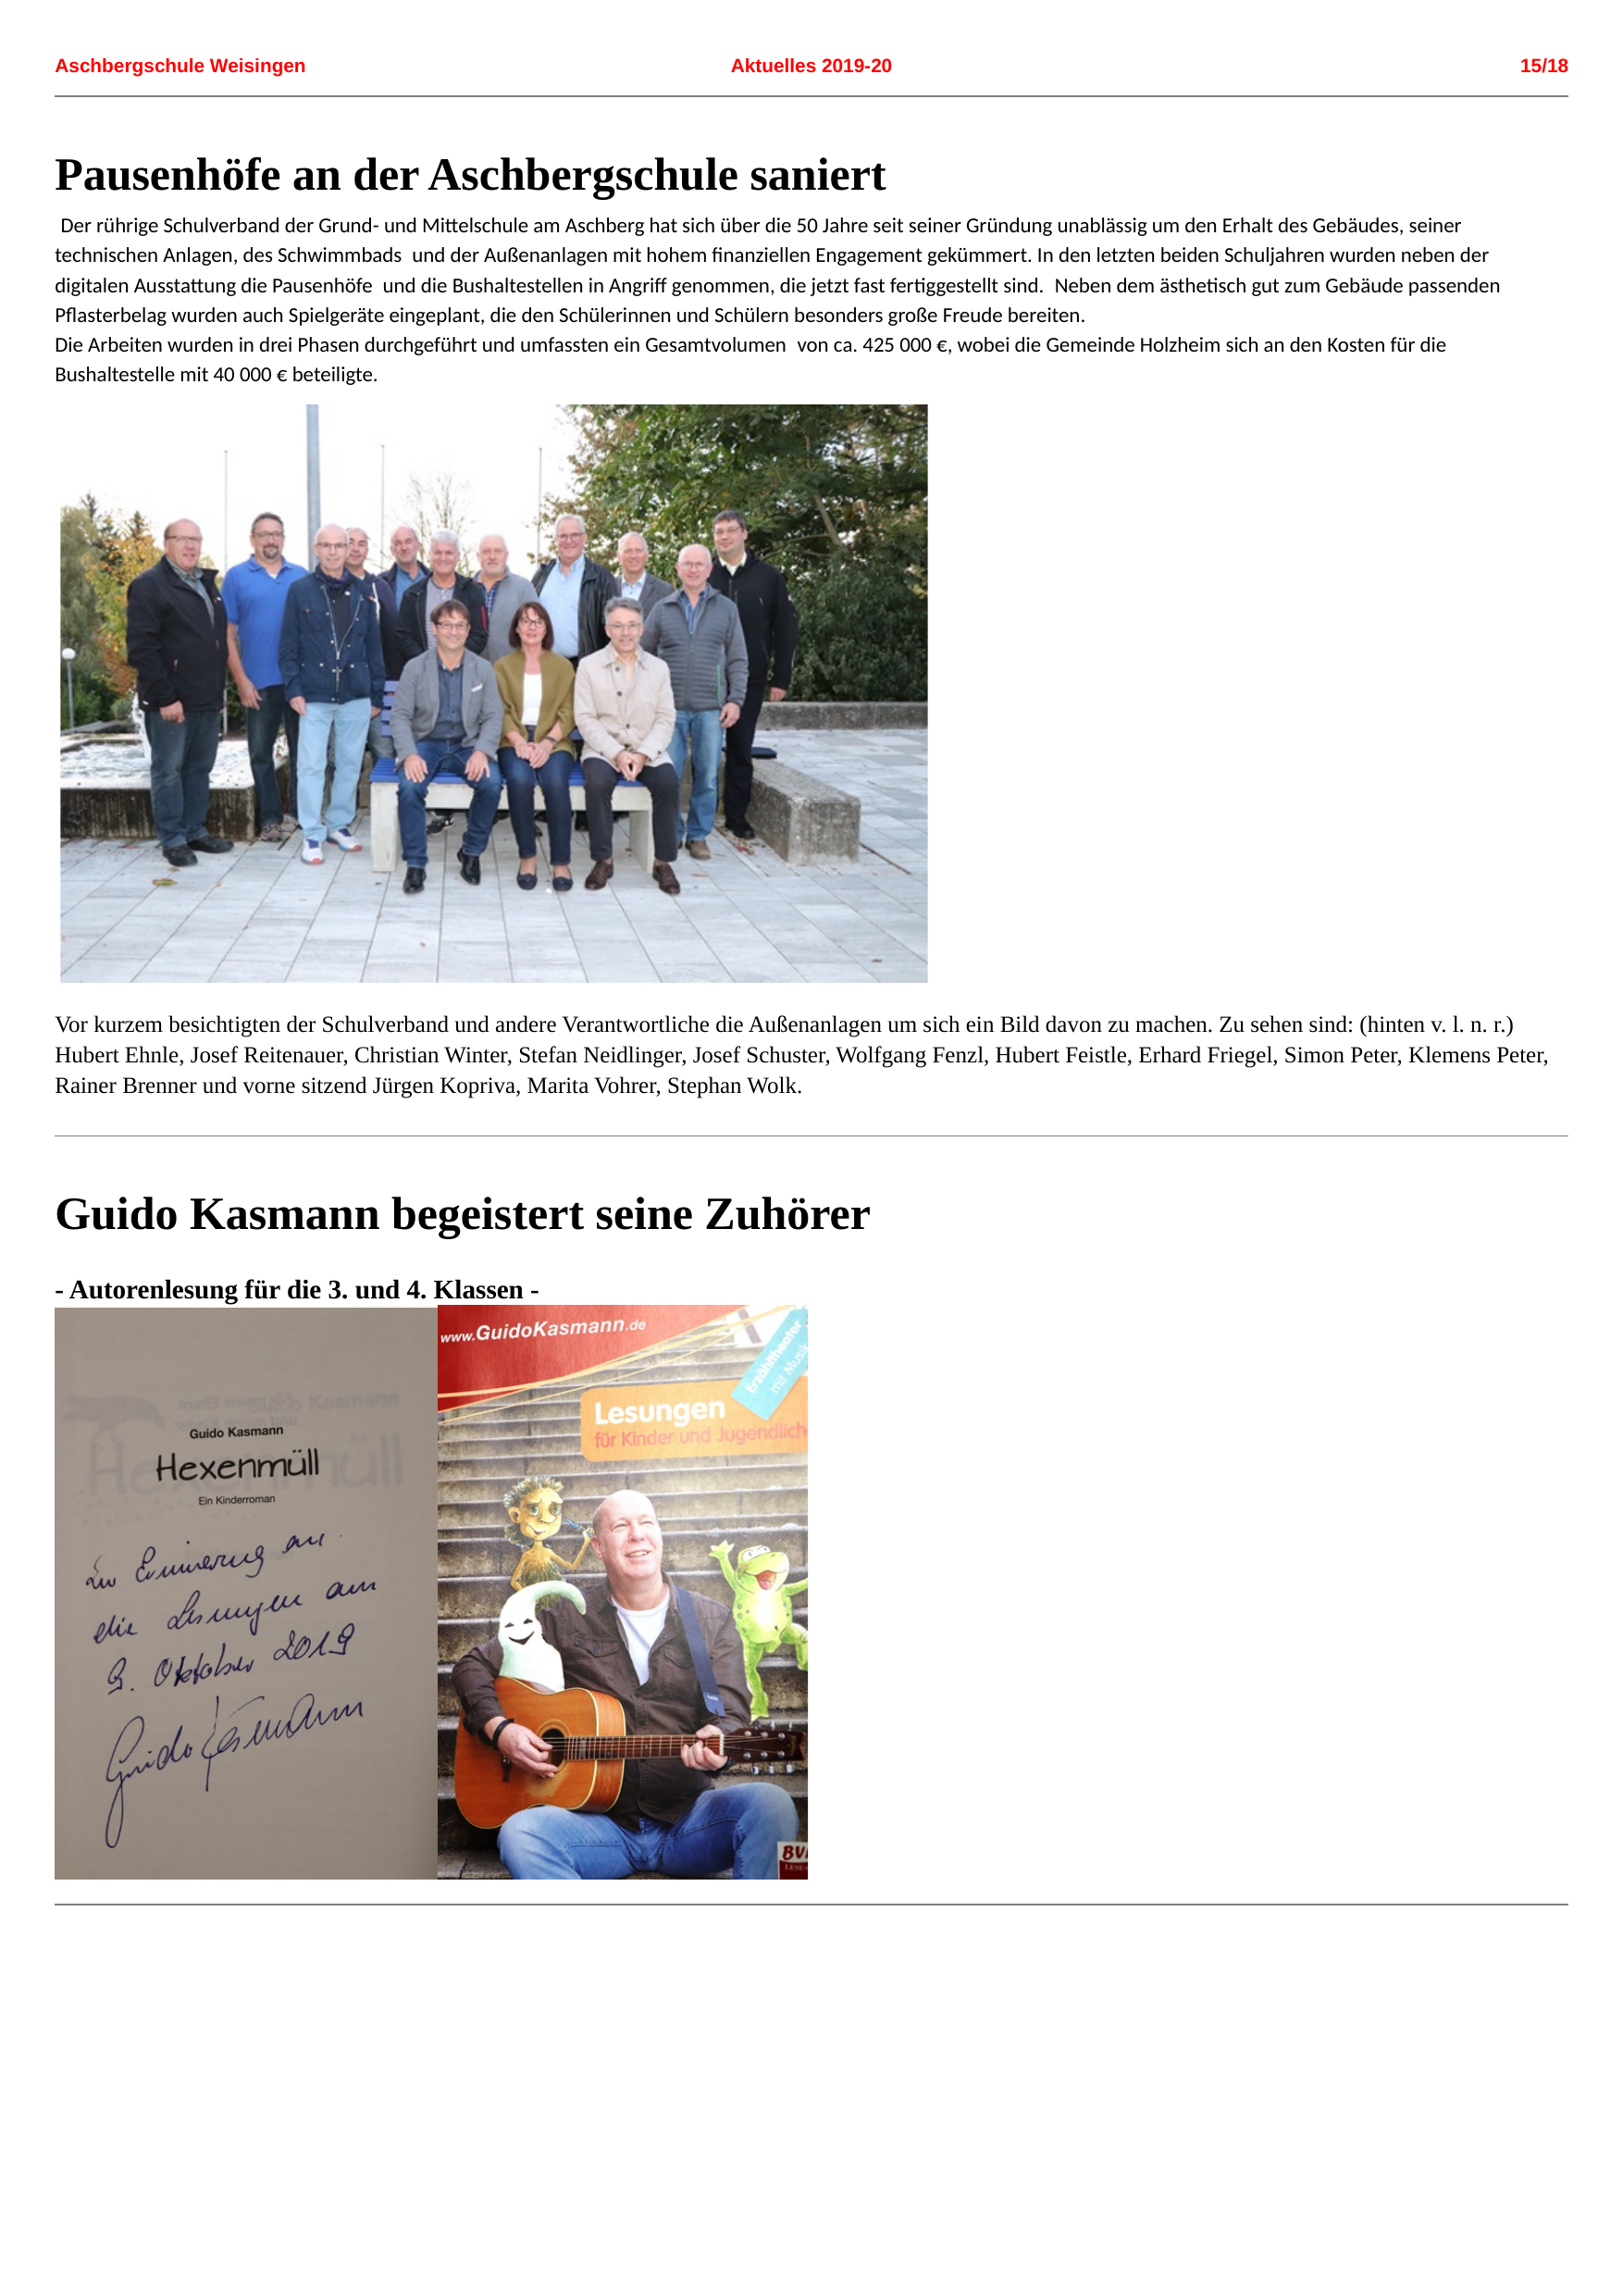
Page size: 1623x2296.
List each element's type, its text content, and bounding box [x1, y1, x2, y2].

subtitle Pausenhöfe an der Aschbergschule saniert [55, 146, 1568, 200]
picture [55, 1305, 809, 1880]
text Der rührige Schulverband der Grund- und Mittelschule am Aschberg hat sich über die 50 Jahre seit seiner Gründung unablässig um den Erhalt des Gebäudes, seiner technischen Anlagen, des Schwimmbads und der Außenanlagen mit hohem finanziellen Engagement gekümmert. In den letzten beiden Schuljahren wurden neben der digitalen Ausstattung die Pausenhöfe und die Bushaltestellen in Angriff genommen, die jetzt fast fertiggestellt sind. Neben dem ästhetisch gut zum Gebäude passenden Pflasterbelag wurden auch Spielgeräte eingeplant, die den Schülerinnen und Schülern besonders große Freude bereiten. Die Arbeiten wurden in drei Phasen durchgeführt und umfassten ein Gesamtvolumen von ca. 425 000 €, wobei die Gemeinde Holzheim sich an den Kosten für die Bushaltestelle mit 40 000 € beteiligte. [55, 211, 1568, 387]
picture [60, 404, 928, 983]
text Vor kurzem besichtigten der Schulverband und andere Verantwortliche die Außenanlagen um sich ein Bild davon zu machen. Zu sehen sind: (hinten v. l. n. r.) Hubert Ehnle, Josef Reitenauer, Christian Winter, Stefan Neidlinger, Josef Schuster, Wolfgang Fenzl, Hubert Feistle, Erhard Friegel, Simon Peter, Klemens Peter, Rainer Brenner und vorne sitzend Jürgen Kopriva, Marita Vohrer, Stephan Wolk. [55, 1011, 1568, 1098]
subtitle Guido Kasmann begeistert seine Zuhörer [55, 1186, 1568, 1239]
subtitle - Autorenlesung für die 3. und 4. Klassen - [55, 1274, 1568, 1880]
